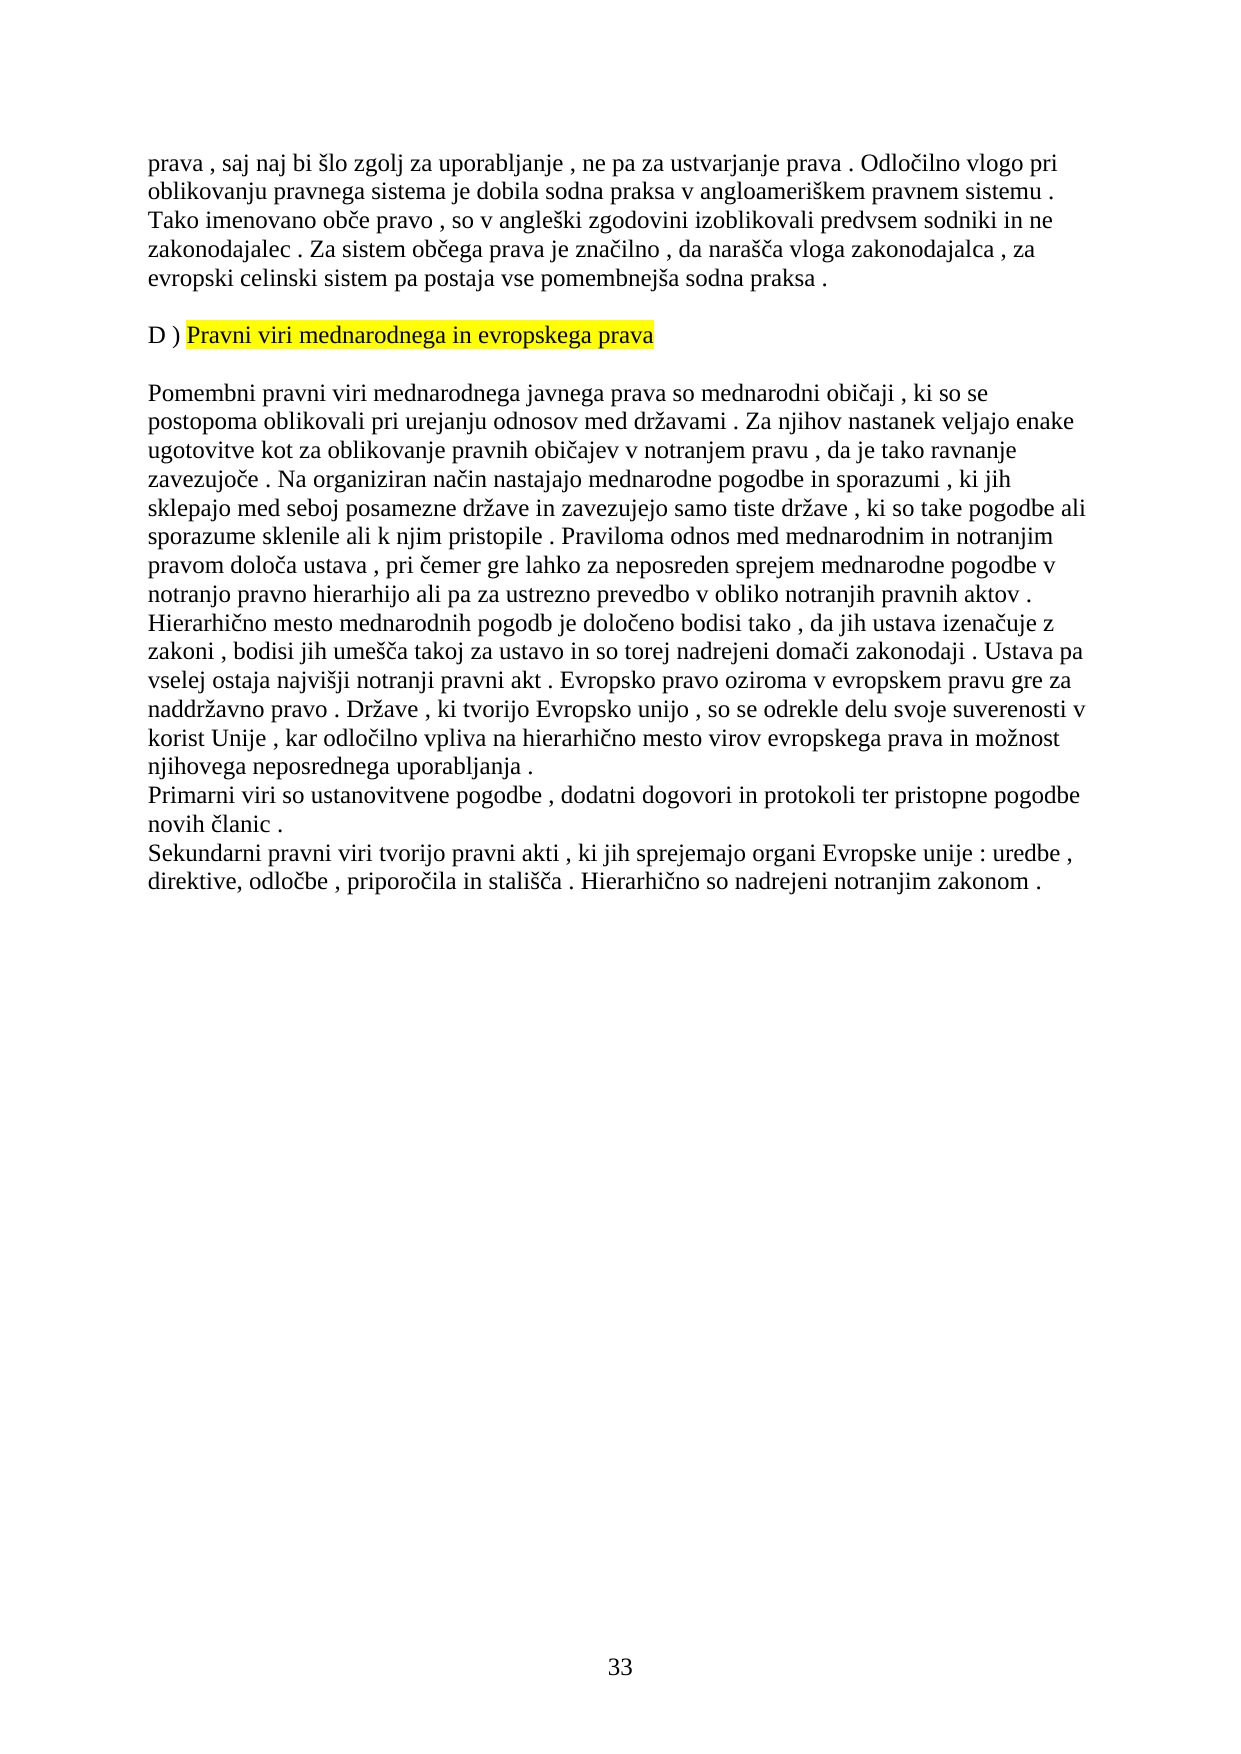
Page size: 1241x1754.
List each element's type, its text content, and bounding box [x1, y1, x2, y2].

text Sekundarni pravni viri tvorijo pravni akti , ki jih sprejemajo organi Evropske unije : uredbe , direktive, odločbe , priporočila in stališča . Hierarhično so nadrejeni notranjim zakonom . [148, 838, 1093, 895]
text D ) Pravni viri mednarodnega in evropskega prava [148, 320, 1093, 349]
text Primarni viri so ustanovitvene pogodbe , dodatni dogovori in protokoli ter pristopne pogodbe novih članic . [148, 780, 1093, 838]
text Pomembni pravni viri mednarodnega javnega prava so mednarodni običaji , ki so se postopoma oblikovali pri urejanju odnosov med državami . Za njihov nastanek veljajo enake ugotovitve kot za oblikovanje pravnih običajev v notranjem pravu , da je tako ravnanje zavezujoče . Na organiziran način nastajajo mednarodne pogodbe in sporazumi , ki jih sklepajo med seboj posamezne države in zavezujejo samo tiste države , ki so take pogodbe ali sporazume sklenile ali k njim pristopile . Praviloma odnos med mednarodnim in notranjim pravom določa ustava , pri čemer gre lahko za neposreden sprejem mednarodne pogodbe v notranjo pravno hierarhijo ali pa za ustrezno prevedbo v obliko notranjih pravnih aktov . Hierarhično mesto mednarodnih pogodb je določeno bodisi tako , da jih ustava izenačuje z zakoni , bodisi jih umešča takoj za ustavo in so torej nadrejeni domači zakonodaji . Ustava pa vselej ostaja najvišji notranji pravni akt . Evropsko pravo oziroma v evropskem pravu gre za naddržavno pravo . Države , ki tvorijo Evropsko unijo , so se odrekle delu svoje suverenosti v korist Unije , kar odločilno vpliva na hierarhično mesto virov evropskega prava in možnost njihovega neposrednega uporabljanja . [148, 378, 1093, 780]
text prava , saj naj bi šlo zgolj za uporabljanje , ne pa za ustvarjanje prava . Odločilno vlogo pri oblikovanju pravnega sistema je dobila sodna praksa v angloameriškem pravnem sistemu . Tako imenovano obče pravo , so v angleški zgodovini izoblikovali predvsem sodniki in ne zakonodajalec . Za sistem občega prava je značilno , da narašča vloga zakonodajalca , za evropski celinski sistem pa postaja vse pomembnejša sodna praksa . [148, 148, 1093, 291]
